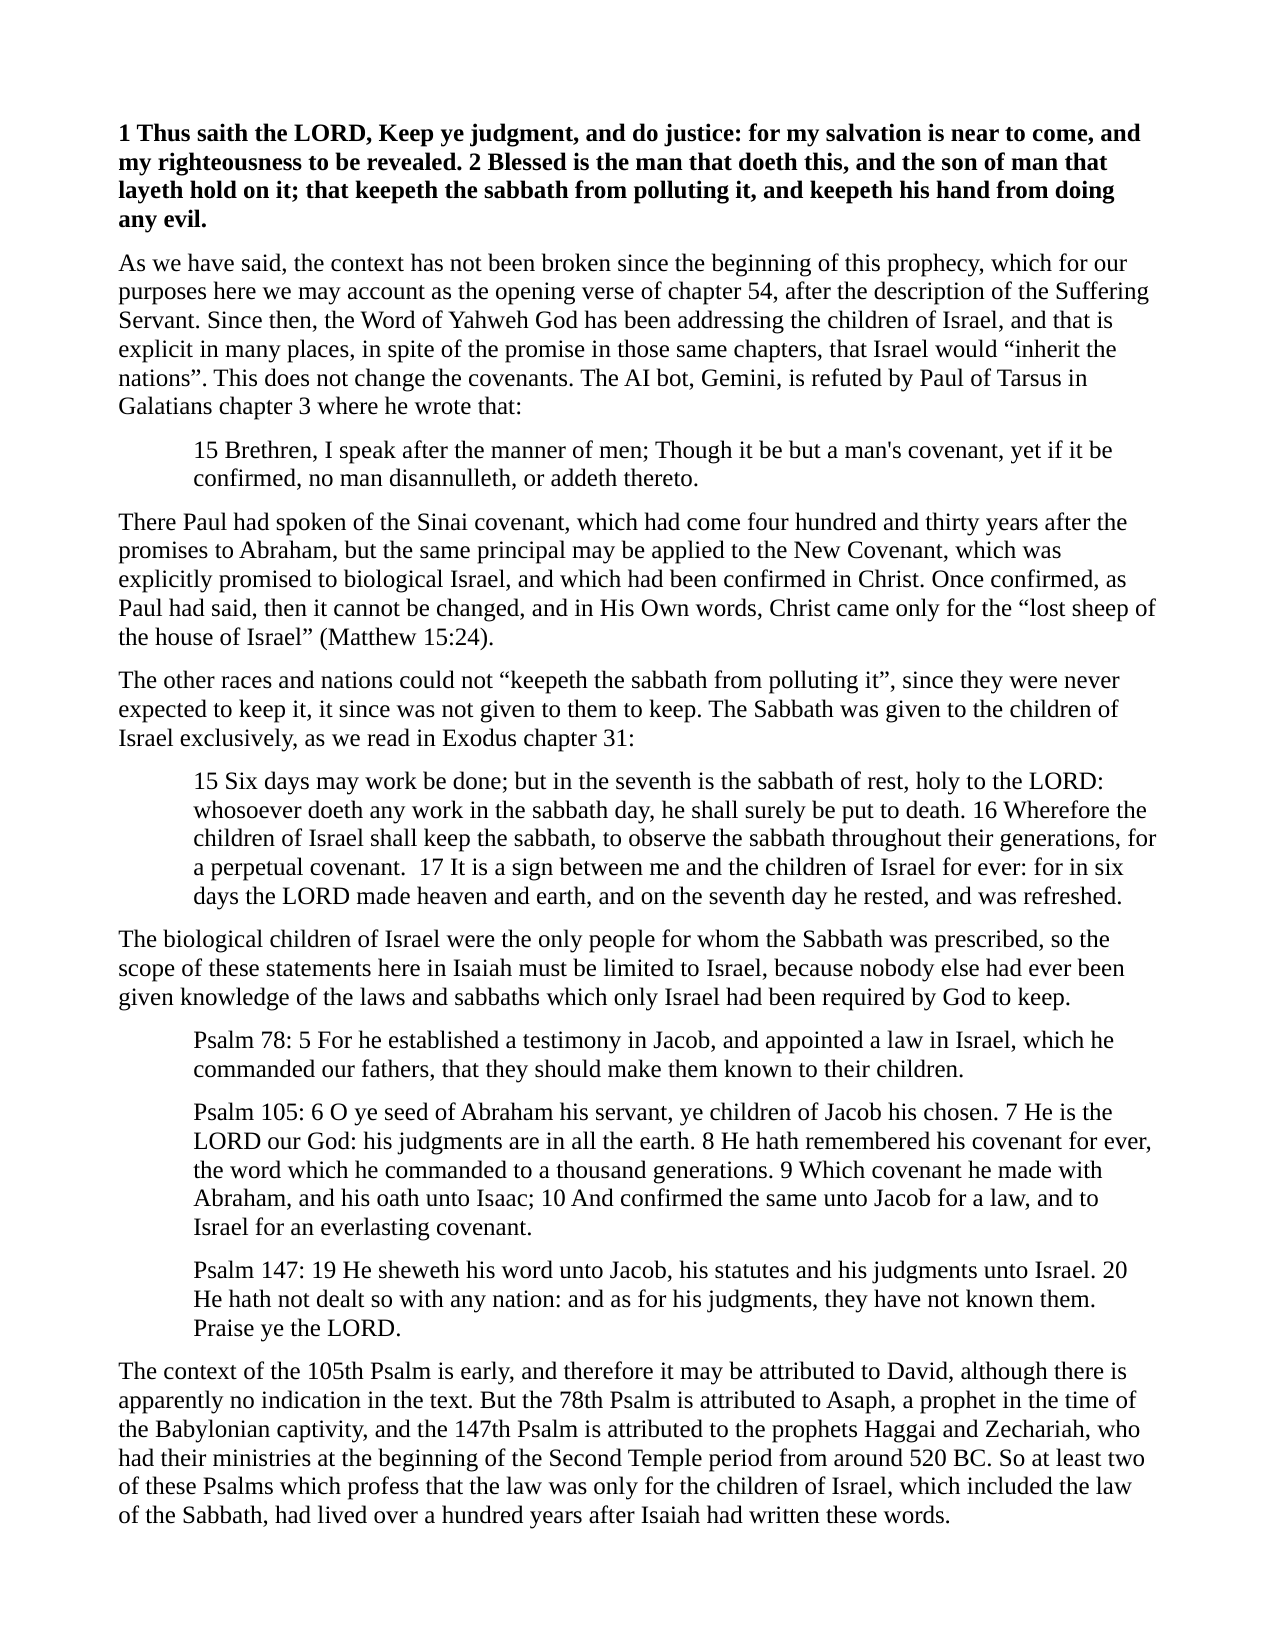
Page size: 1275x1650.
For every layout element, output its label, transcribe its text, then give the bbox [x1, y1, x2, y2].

text The other races and nations could not “keepeth the sabbath from polluting it”, since they were never expected to keep it, it since was not given to them to keep. The Sabbath was given to the children of Israel exclusively, as we read in Exodus chapter 31: [118, 665, 1157, 751]
text Psalm 105: 6 O ye seed of Abraham his servant, ye children of Jacob his chosen. 7 He is the LORD our God: his judgments are in all the earth. 8 He hath remembered his covenant for ever, the word which he commanded to a thousand generations. 9 Which covenant he made with Abraham, and his oath unto Isaac; 10 And confirmed the same unto Jacob for a law, and to Israel for an everlasting covenant. [193, 1097, 1157, 1241]
text Psalm 147: 19 He sheweth his word unto Jacob, his statutes and his judgments unto Israel. 20 He hath not dealt so with any nation: and as for his judgments, they have not known them. Praise ye the LORD. [193, 1256, 1157, 1342]
text 15 Brethren, I speak after the manner of men; Though it be but a man's covenant, yet if it be confirmed, no man disannulleth, or addeth thereto. [193, 435, 1157, 492]
text 15 Six days may work be done; but in the seventh is the sabbath of rest, holy to the LORD: whosoever doeth any work in the sabbath day, he shall surely be put to death. 16 Wherefore the children of Israel shall keep the sabbath, to observe the sabbath throughout their generations, for a perpetual covenant. 17 It is a sign between me and the children of Israel for ever: for in six days the LORD made heaven and earth, and on the seventh day he rested, and was refreshed. [193, 766, 1157, 910]
text As we have said, the context has not been broken since the beginning of this prophecy, which for our purposes here we may account as the opening verse of chapter 54, after the description of the Suffering Servant. Since then, the Word of Yahweh God has been addressing the children of Israel, and that is explicit in many places, in spite of the promise in those same chapters, that Israel would “inherit the nations”. This does not change the covenants. The AI bot, Gemini, is refuted by Paul of Tarsus in Galatians chapter 3 where he wrote that: [118, 248, 1157, 420]
text There Paul had spoken of the Sinai covenant, which had come four hundred and thirty years after the promises to Abraham, but the same principal may be applied to the New Covenant, which was explicitly promised to biological Israel, and which had been confirmed in Christ. Once confirmed, as Paul had said, then it cannot be changed, and in His Own words, Christ came only for the “lost sheep of the house of Israel” (Matthew 15:24). [118, 507, 1157, 651]
text Psalm 78: 5 For he established a testimony in Jacob, and appointed a law in Israel, which he commanded our fathers, that they should make them known to their children. [193, 1025, 1157, 1083]
text The context of the 105th Psalm is early, and therefore it may be attributed to David, although there is apparently no indication in the text. But the 78th Psalm is attributed to Asaph, a prophet in the time of the Babylonian captivity, and the 147th Psalm is attributed to the prophets Haggai and Zechariah, who had their ministries at the beginning of the Second Temple period from around 520 BC. So at least two of these Psalms which profess that the law was only for the children of Israel, which included the law of the Sabbath, had lived over a hundred years after Isaiah had written these words. [118, 1356, 1157, 1529]
text The biological children of Israel were the only people for whom the Sabbath was prescribed, so the scope of these statements here in Isaiah must be limited to Israel, because nobody else had ever been given knowledge of the laws and sabbaths which only Israel had been required by God to keep. [118, 924, 1157, 1011]
text 1 Thus saith the LORD, Keep ye judgment, and do justice: for my salvation is near to come, and my righteousness to be revealed. 2 Blessed is the man that doeth this, and the son of man that layeth hold on it; that keepeth the sabbath from polluting it, and keepeth his hand from doing any evil. [118, 118, 1157, 233]
